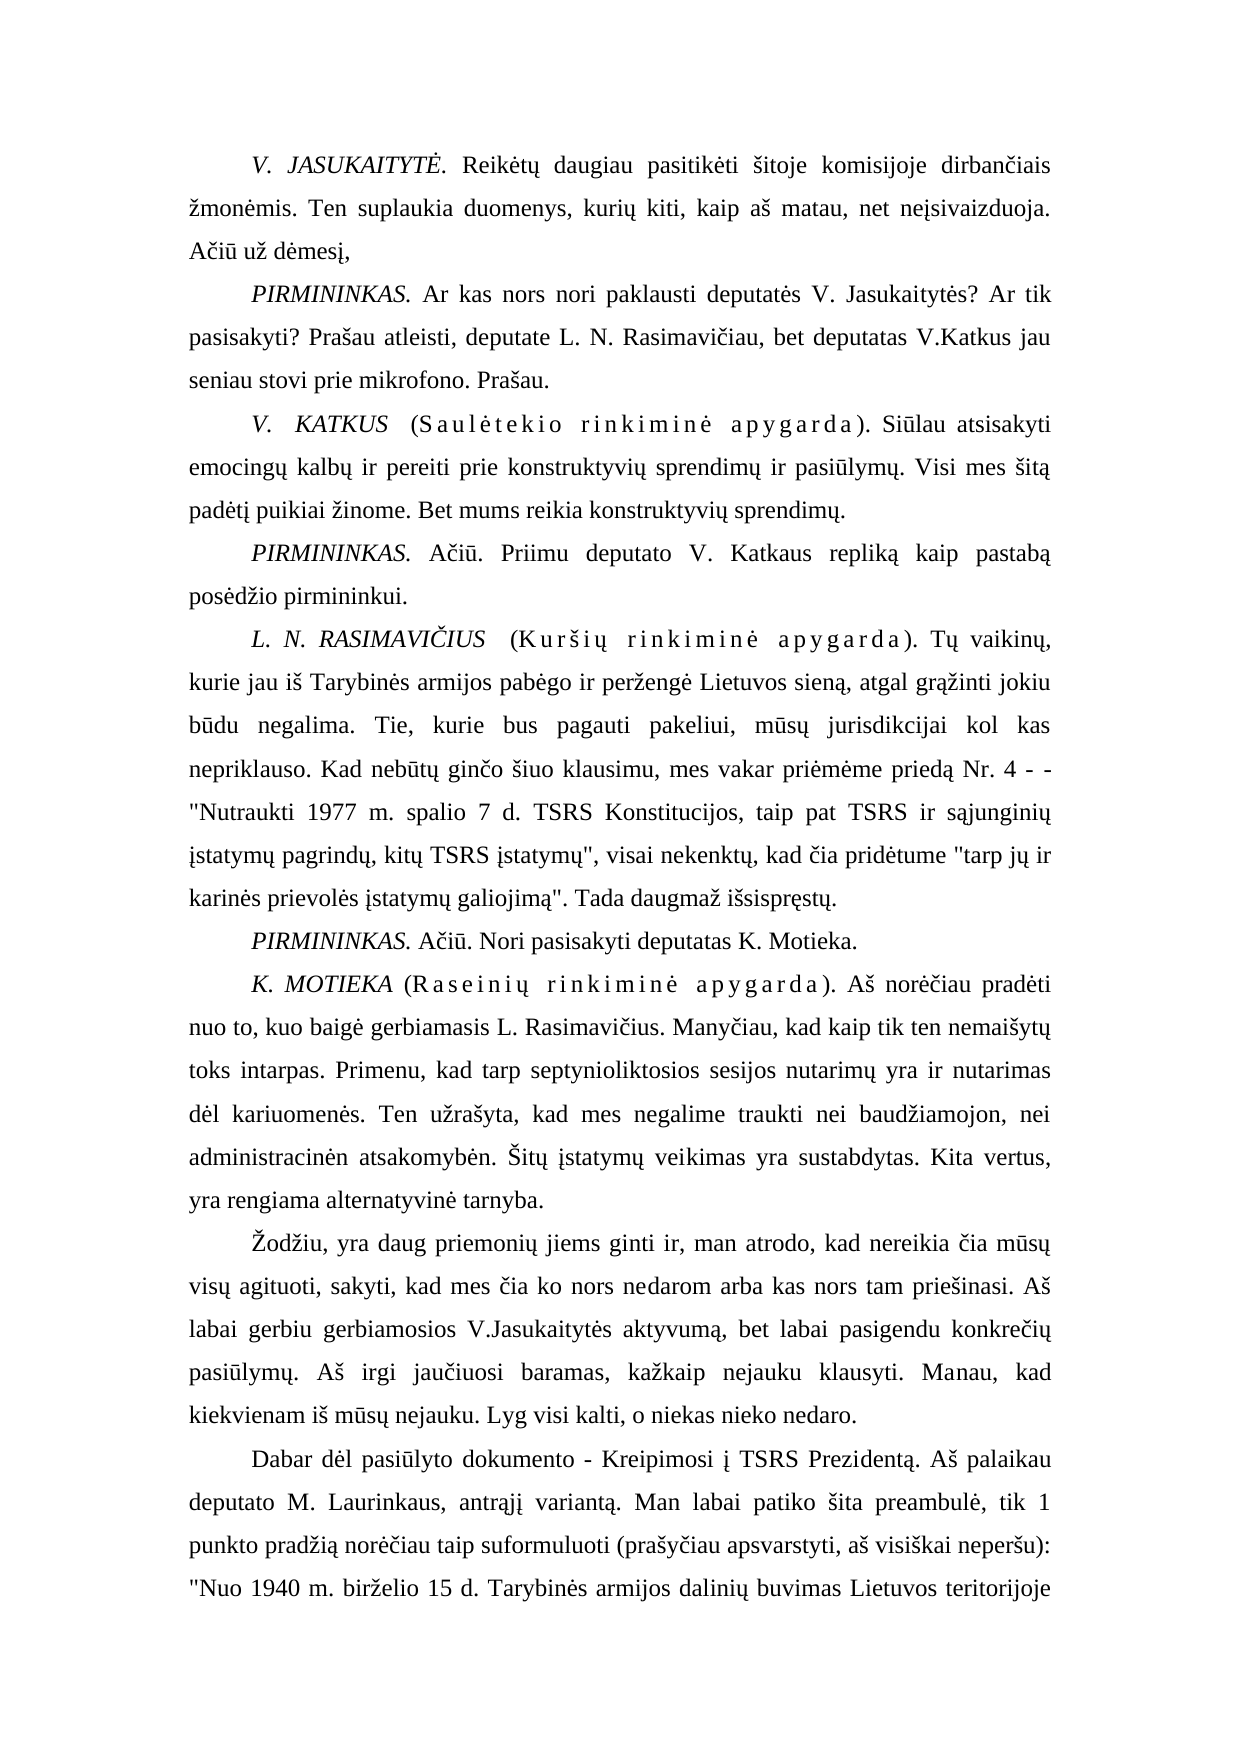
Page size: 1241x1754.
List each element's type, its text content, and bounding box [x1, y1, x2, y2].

text Pirmininkas. Ar kas nors nori paklausti deputatės V. Jasukai­tytės? Ar tik pasisakyti? Prašau atleisti, deputate L. N. Rasimavičiau, bet deputatas V.Katkus jau seniau stovi prie mikrofono. Prašau. [189, 279, 1052, 394]
text Žodžiu, yra daug priemonių jiems ginti ir, man atrodo, kad nereikia čia mūsų visų agituoti, sakyti, kad mes čia ko nors ne­darom arba kas nors tam priešinasi. Aš labai gerbiu gerbiamo­sios V.Jasukaitytės aktyvumą, bet labai pasigendu konkrečių pasiūlymų. Aš irgi jaučiuosi baramas, kažkaip nejauku klausyti. Ma­nau, kad kiekvienam iš mūsų nejauku. Lyg visi kalti, o niekas nieko nedaro. [189, 1228, 1052, 1429]
text V. Katkus (Saulėtekio rinkiminė apygarda). Siūlau atsisakyti emocingų kalbų ir pereiti prie konstruktyvių sprendimų ir pasiūlymų. Visi mes šitą padėtį puikiai žinome. Bet mums reikia konstruktyvių sprendimų. [189, 409, 1052, 524]
text K. Motieka (Raseinių rinkiminė apygarda). Aš norėčiau pradėti nuo to, kuo baigė gerbiamasis L. Rasimavičius. Manyčiau, kad kaip tik ten nemaišytų toks intarpas. Primenu, kad tarp septynioliktosios sesijos nutarimų yra ir nutarimas dėl kariuomenės. Ten užrašyta, kad mes negalime traukti nei baudžiamojon, nei administracinėn atsakomybėn. Šitų įstatymų vei­kimas yra sustabdytas. Kita vertus, yra rengiama alternatyvinė tarnyba. [189, 969, 1052, 1214]
text Pirmininkas. Ačiū. Nori pasisakyti deputatas K. Motieka. [189, 926, 1052, 955]
text L. N. Rasimavičius (Kuršių rinkiminė apygarda). Tų vaikinų, kurie jau iš Tarybinės armijos pabėgo ir peržengė Lietuvos sieną, atgal grąžinti jokiu būdu negalima. Tie, kurie bus pagauti pakeliui, mūsų jurisdikcijai kol kas nepriklauso. Kad nebūtų ginčo šiuo klausimu, mes vakar priėmėme priedą Nr. 4 - ­"Nutraukti 1977 m. spalio 7 d. TSRS Konstitucijos, taip pat TSRS ir sąjunginių įstatymų pagrindų, kitų TSRS įstatymų", visai ne­kenktų, kad čia pridėtume "tarp jų ir karinės prievolės įstatymų galiojimą". Tada daugmaž išsispręstų. [189, 624, 1052, 912]
text Pirmininkas. Ačiū. Priimu deputato V. Katkaus repliką kaip pastabą posėdžio pirmininkui. [189, 538, 1052, 610]
text V. Jasukaitytė. Reikėtų daugiau pasitikėti šitoje komisijoje dirbančiais žmonėmis. Ten suplaukia duomenys, kurių kiti, kaip aš matau, net neįsivaizduoja. Ačiū už dėmesį, [189, 150, 1052, 265]
text Dabar dėl pasiūlyto dokumento - Kreipimosi į TSRS Prezi­dentą. Aš palaikau deputato M. Laurinkaus, antrąjį variantą. Man labai patiko šita preambulė, tik 1 punkto pradžią norėčiau taip suformuluoti (prašyčiau apsvarstyti, aš visiškai neperšu): "Nuo 1940 m. birželio 15 d. Tarybinės armijos dalinių buvimas Lietuvos teritorijoje [189, 1444, 1052, 1602]
